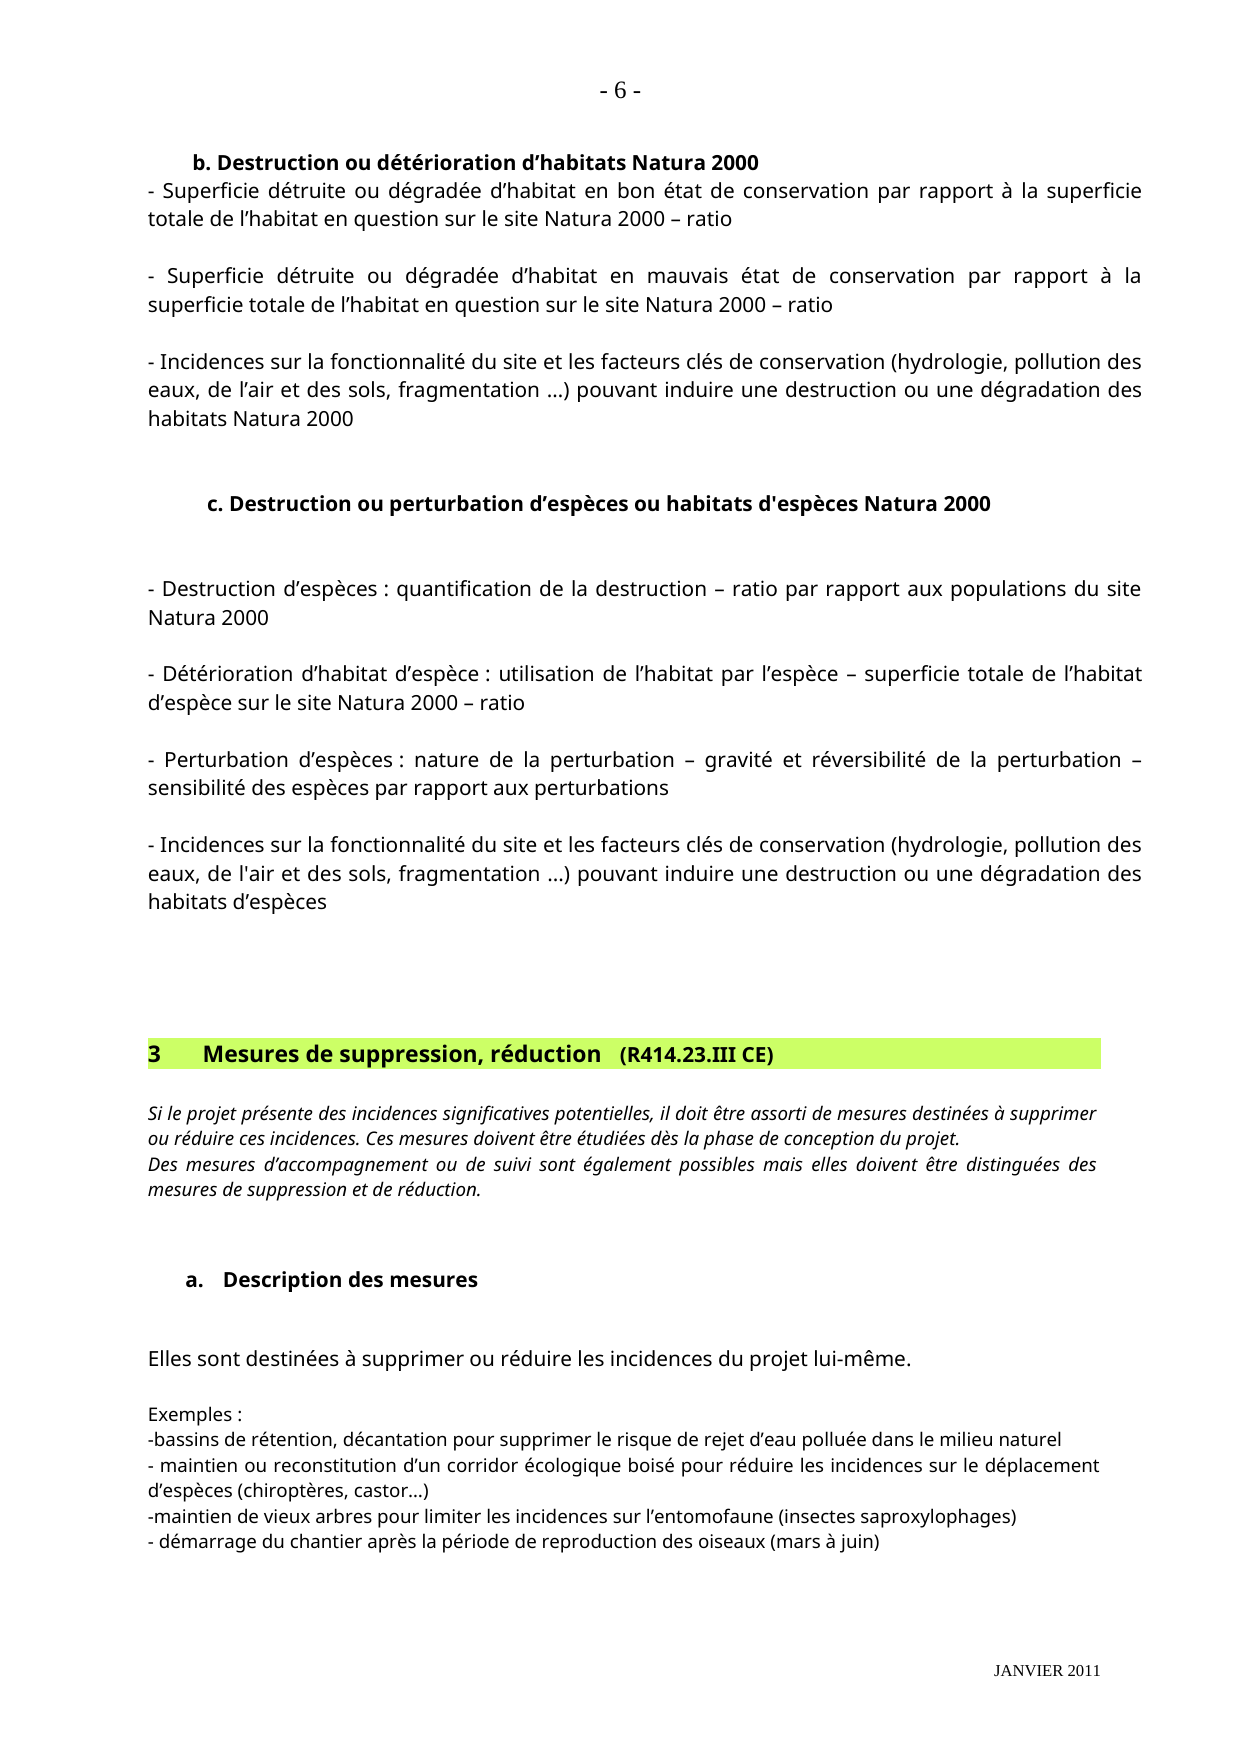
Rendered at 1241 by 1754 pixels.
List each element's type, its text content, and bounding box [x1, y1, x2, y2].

text - maintien ou reconstitution d’un corridor écologique boisé pour réduire les incidences sur le déplacement d’espèces (chiroptères, castor…) [148, 1452, 1101, 1503]
text - Perturbation d’espèces : nature de la perturbation – gravité et réversibilité de la perturbation – sensibilité des espèces par rapport aux perturbations [148, 745, 1143, 802]
text Elles sont destinées à supprimer ou réduire les incidences du projet lui-même. [148, 1344, 1101, 1373]
text Exemples : [148, 1401, 1101, 1427]
text - Destruction d’espèces : quantification de la destruction – ratio par rapport aux populations du site Natura 2000 [148, 574, 1143, 631]
text Si le projet présente des incidences significatives potentielles, il doit être assorti de mesures destinées à supprimer ou réduire ces incidences. Ces mesures doivent être étudiées dès la phase de conception du projet. [148, 1100, 1101, 1151]
list Description des mesures [185, 1265, 1143, 1293]
text - Détérioration d’habitat d’espèce : utilisation de l’habitat par l’espèce – superficie totale de l’habitat d’espèce sur le site Natura 2000 – ratio [148, 659, 1143, 716]
text Des mesures d’accompagnement ou de suivi sont également possibles mais elles doivent être distinguées des mesures de suppression et de réduction. [148, 1151, 1101, 1202]
text -bassins de rétention, décantation pour supprimer le risque de rejet d’eau polluée dans le milieu naturel [148, 1427, 1101, 1452]
text b. Destruction ou détérioration d’habitats Natura 2000 [192, 148, 1101, 176]
text c. Destruction ou perturbation d’espèces ou habitats d'espèces Natura 2000 [207, 489, 1143, 517]
text - démarrage du chantier après la période de reproduction des oiseaux (mars à juin) [148, 1529, 1101, 1554]
text - Incidences sur la fonctionnalité du site et les facteurs clés de conservation (hydrologie, pollution des eaux, de l’air et des sols, fragmentation …) pouvant induire une destruction ou une dégradation des habitats Natura 2000 [148, 347, 1143, 432]
text 3 Mesures de suppression, réduction (R414.23.III CE) [148, 1038, 1101, 1069]
text -maintien de vieux arbres pour limiter les incidences sur l’entomofaune (insectes saproxylophages) [148, 1503, 1101, 1529]
text - Incidences sur la fonctionnalité du site et les facteurs clés de conservation (hydrologie, pollution des eaux, de l'air et des sols, fragmentation ...) pouvant induire une destruction ou une dégradation des habitats d’espèces [148, 830, 1143, 916]
text - Superficie détruite ou dégradée d’habitat en bon état de conservation par rapport à la superficie totale de l’habitat en question sur le site Natura 2000 – ratio [148, 176, 1143, 233]
text - Superficie détruite ou dégradée d’habitat en mauvais état de conservation par rapport à la superficie totale de l’habitat en question sur le site Natura 2000 – ratio [148, 261, 1143, 318]
